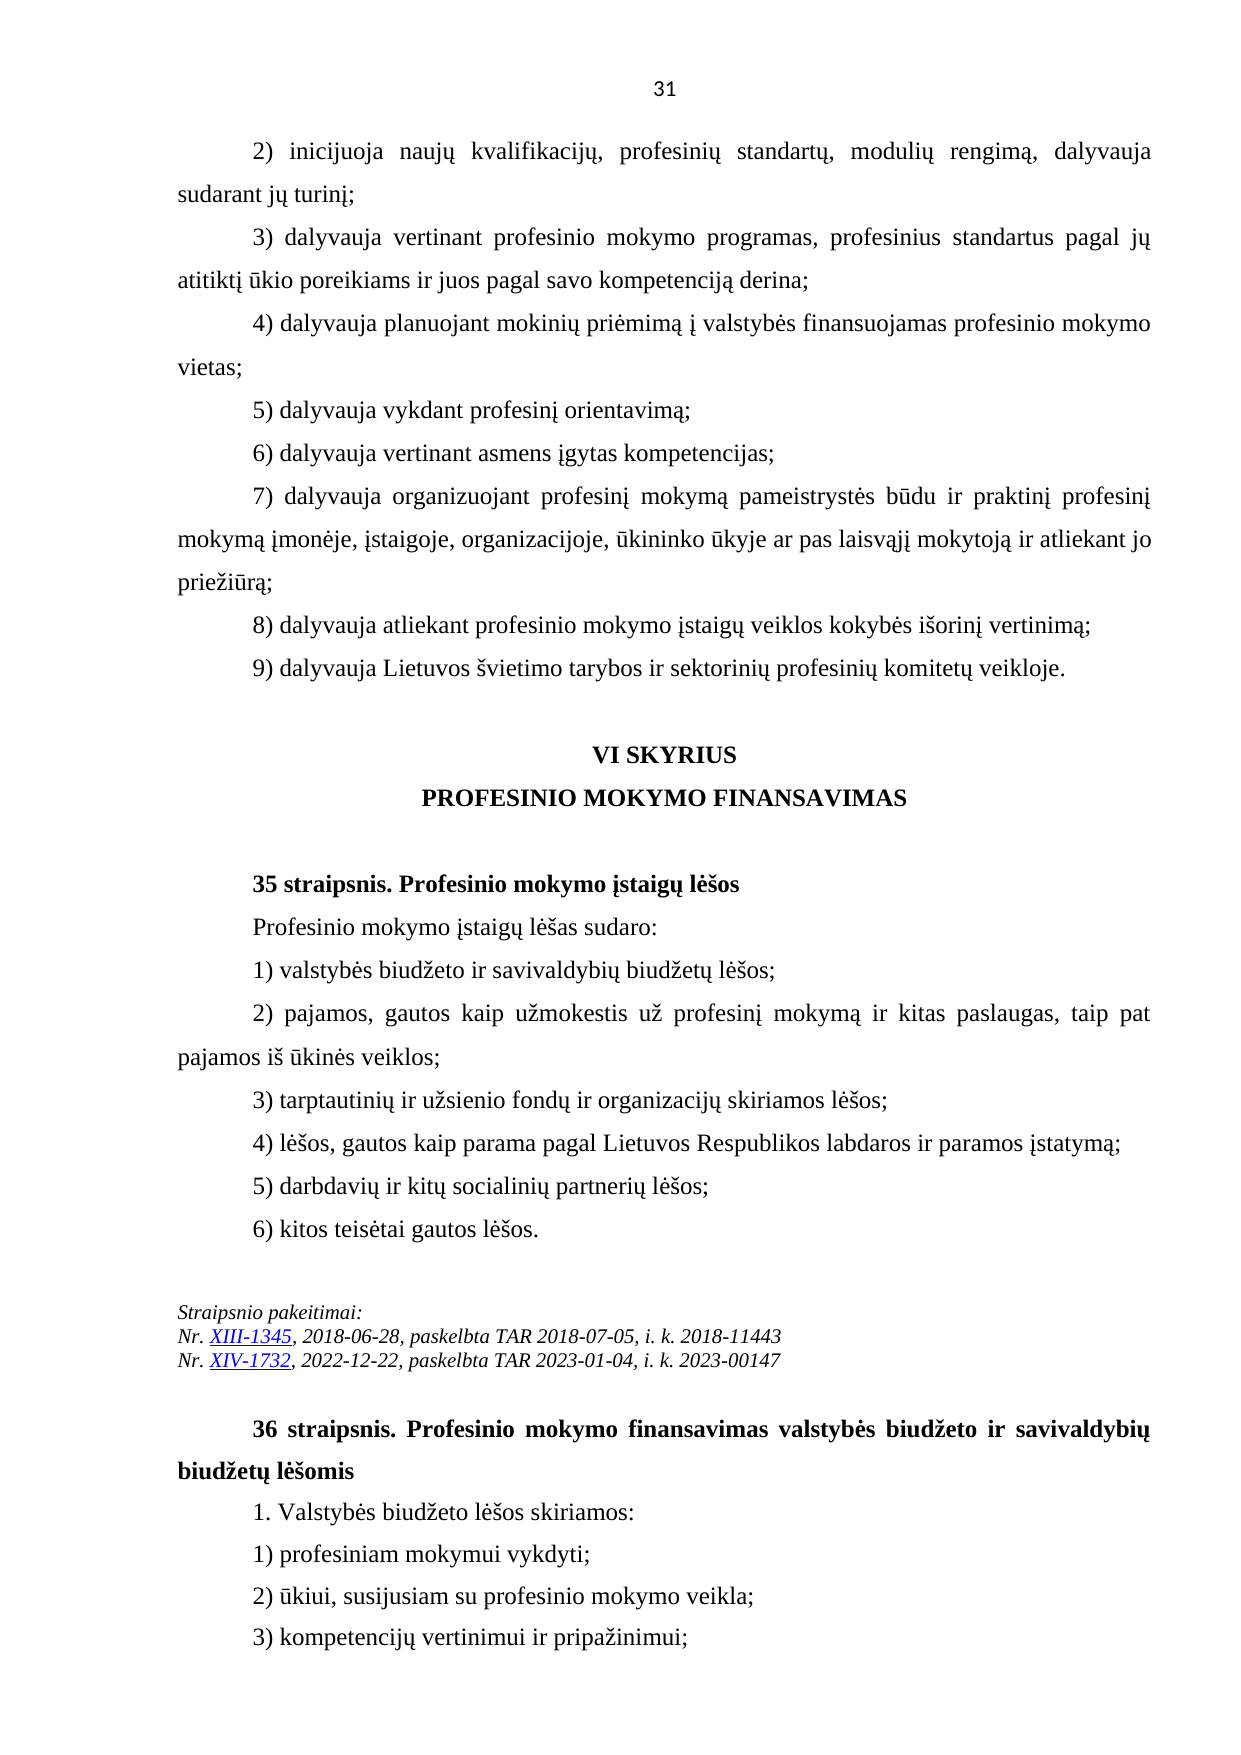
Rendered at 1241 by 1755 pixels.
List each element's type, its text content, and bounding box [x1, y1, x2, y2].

text 8) dalyvauja atliekant profesinio mokymo įstaigų veiklos kokybės išorinį vertinimą; [177, 610, 1152, 639]
text 1) valstybės biudžeto ir savivaldybių biudžetų lėšos; [177, 955, 1152, 984]
text 3) tarptautinių ir užsienio fondų ir organizacijų skiriamos lėšos; [177, 1085, 1152, 1113]
text 4) lėšos, gautos kaip parama pagal Lietuvos Respublikos labdaros ir paramos įstatymą; [177, 1128, 1152, 1157]
text 7) dalyvauja organizuojant profesinį mokymą pameistrystės būdu ir praktinį profesinį mokymą įmonėje, įstaigoje, organizacijoje, ūkininko ūkyje ar pas laisvąjį mokytoją ir atliekant jo priežiūrą; [177, 481, 1152, 596]
text 5) darbdavių ir kitų socialinių partnerių lėšos; [177, 1171, 1152, 1200]
text Nr. XIV-1732, 2022-12-22, paskelbta TAR 2023-01-04, i. k. 2023-00147 [177, 1348, 1152, 1372]
text 6) kitos teisėtai gautos lėšos. [177, 1214, 1152, 1243]
text 35 straipsnis. Profesinio mokymo įstaigų lėšos [177, 869, 1152, 898]
text 1. Valstybės biudžeto lėšos skiriamos: [177, 1484, 1152, 1526]
text 4) dalyvauja planuojant mokinių priėmimą į valstybės finansuojamas profesinio mokymo vietas; [177, 308, 1152, 380]
text Profesinio mokymo įstaigų lėšas sudaro: [177, 912, 1152, 941]
text Nr. XIII-1345, 2018-06-28, paskelbta TAR 2018-07-05, i. k. 2018-11443 [177, 1324, 1152, 1348]
text VI SKYRIUS [177, 740, 1152, 768]
text 2) pajamos, gautos kaip užmokestis už profesinį mokymą ir kitas paslaugas, taip pat pajamos iš ūkinės veiklos; [177, 998, 1152, 1070]
text 6) dalyvauja vertinant asmens įgytas kompetencijas; [177, 438, 1152, 467]
text 5) dalyvauja vykdant profesinį orientavimą; [177, 395, 1152, 423]
text 2) ūkiui, susijusiam su profesinio mokymo veikla; [177, 1568, 1152, 1609]
text PROFESINIO MOKYMO FINANSAVIMAS [177, 783, 1152, 812]
text 9) dalyvauja Lietuvos švietimo tarybos ir sektorinių profesinių komitetų veikloje. [177, 653, 1152, 682]
text 2) inicijuoja naujų kvalifikacijų, profesinių standartų, modulių rengimą, dalyvauja sudarant jų turinį; [177, 136, 1152, 208]
text 36 straipsnis. Profesinio mokymo finansavimas valstybės biudžeto ir savivaldybių biudžetų lėšomis [177, 1401, 1152, 1484]
text 3) dalyvauja vertinant profesinio mokymo programas, profesinius standartus pagal jų atitiktį ūkio poreikiams ir juos pagal savo kompetenciją derina; [177, 222, 1152, 294]
text Straipsnio pakeitimai: [177, 1300, 1152, 1324]
text 1) profesiniam mokymui vykdyti; [177, 1526, 1152, 1568]
text 3) kompetencijų vertinimui ir pripažinimui; [177, 1609, 1152, 1651]
